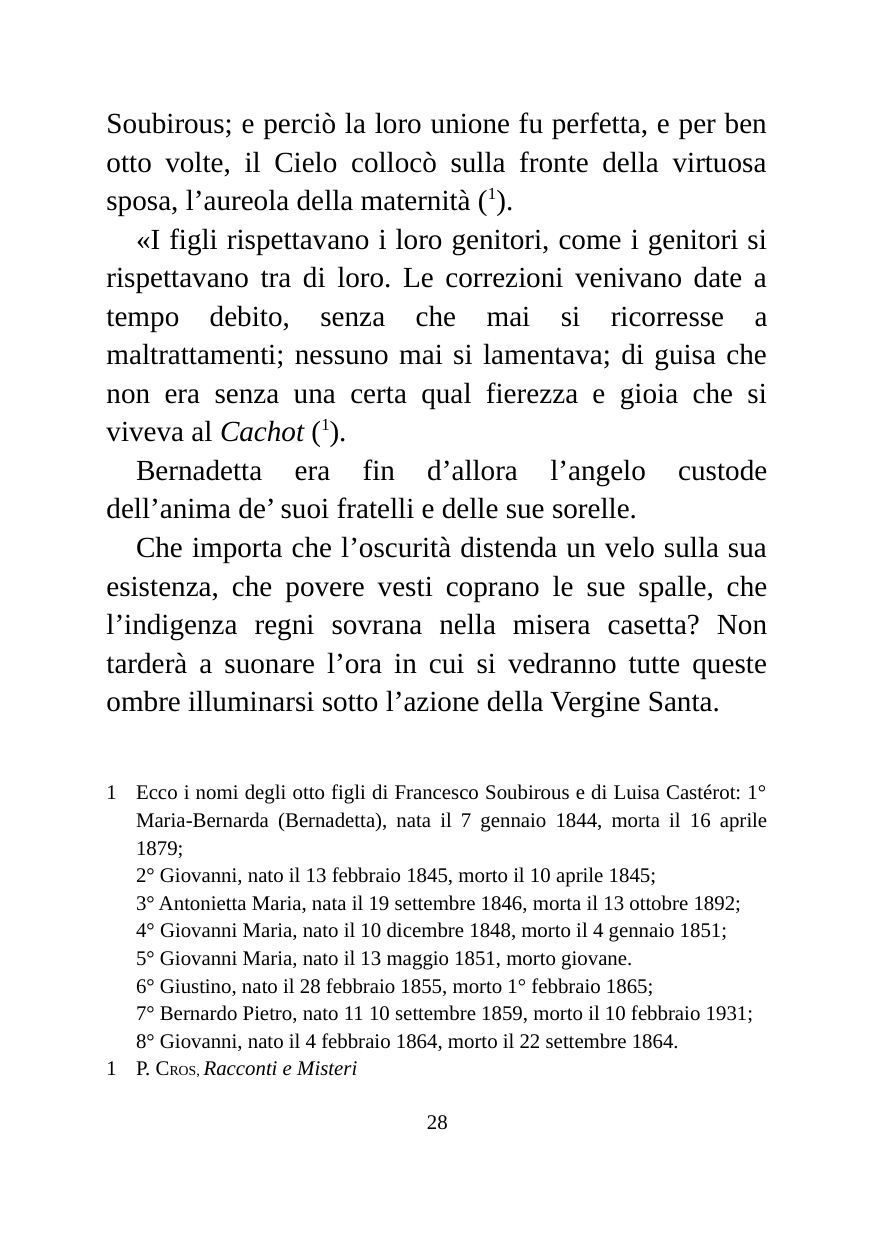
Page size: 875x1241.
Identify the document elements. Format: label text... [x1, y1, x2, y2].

text «I figli rispettavano i loro genitori, come i genitori si rispettavano tra di loro. Le correzioni venivano date a tempo debito, senza che mai si ricorresse a maltrattamenti; nessuno mai si lamentava; di guisa che non era senza una certa qual fierezza e gioia che si viveva al Cachot (). [106, 222, 768, 448]
text Che importa che l’oscurità distenda un velo sulla sua esistenza, che povere vesti coprano le sue spalle, che l’indigenza regni sovrana nella misera casetta? Non tarderà a suonare l’ora in cui si vedranno tutte queste ombre illuminarsi sotto l’azione della Vergine Santa. [106, 530, 768, 718]
text 7° Bernardo Pietro, nato 11 10 settembre 1859, morto il 10 febbraio 1931; [136, 1001, 768, 1025]
text 2° Giovanni, nato il 13 febbraio 1845, morto il 10 aprile 1845; [136, 863, 768, 887]
text 6° Giustino, nato il 28 febbraio 1855, morto 1° febbraio 1865; [136, 973, 768, 998]
text 8° Giovanni, nato il 4 febbraio 1864, morto il 22 settembre 1864. [136, 1029, 768, 1053]
text Bernadetta era fin d’allora l’angelo custode dell’anima de’ suoi fratelli e delle sue sorelle. [106, 453, 768, 525]
text 5° Giovanni Maria, nato il 13 maggio 1851, morto giovane. [136, 946, 768, 970]
text 3° Antonietta Maria, nata il 19 settembre 1846, morta il 13 ottobre 1892; [136, 891, 768, 915]
text P. Cros, Racconti e Misteri [106, 1056, 768, 1080]
text 4° Giovanni Maria, nato il 10 dicembre 1848, morto il 4 gennaio 1851; [136, 918, 768, 942]
text Ecco i nomi degli otto figli di Francesco Soubirous e di Luisa Castérot: 1° Maria-Bernarda (Bernadetta), nata il 7 gennaio 1844, morta il 16 aprile 1879; [106, 780, 768, 859]
text Soubirous; e perciò la loro unione fu perfetta, e per ben otto volte, il Cielo collocò sulla fronte della virtuosa sposa, l’aureola della maternità (). [106, 106, 768, 217]
